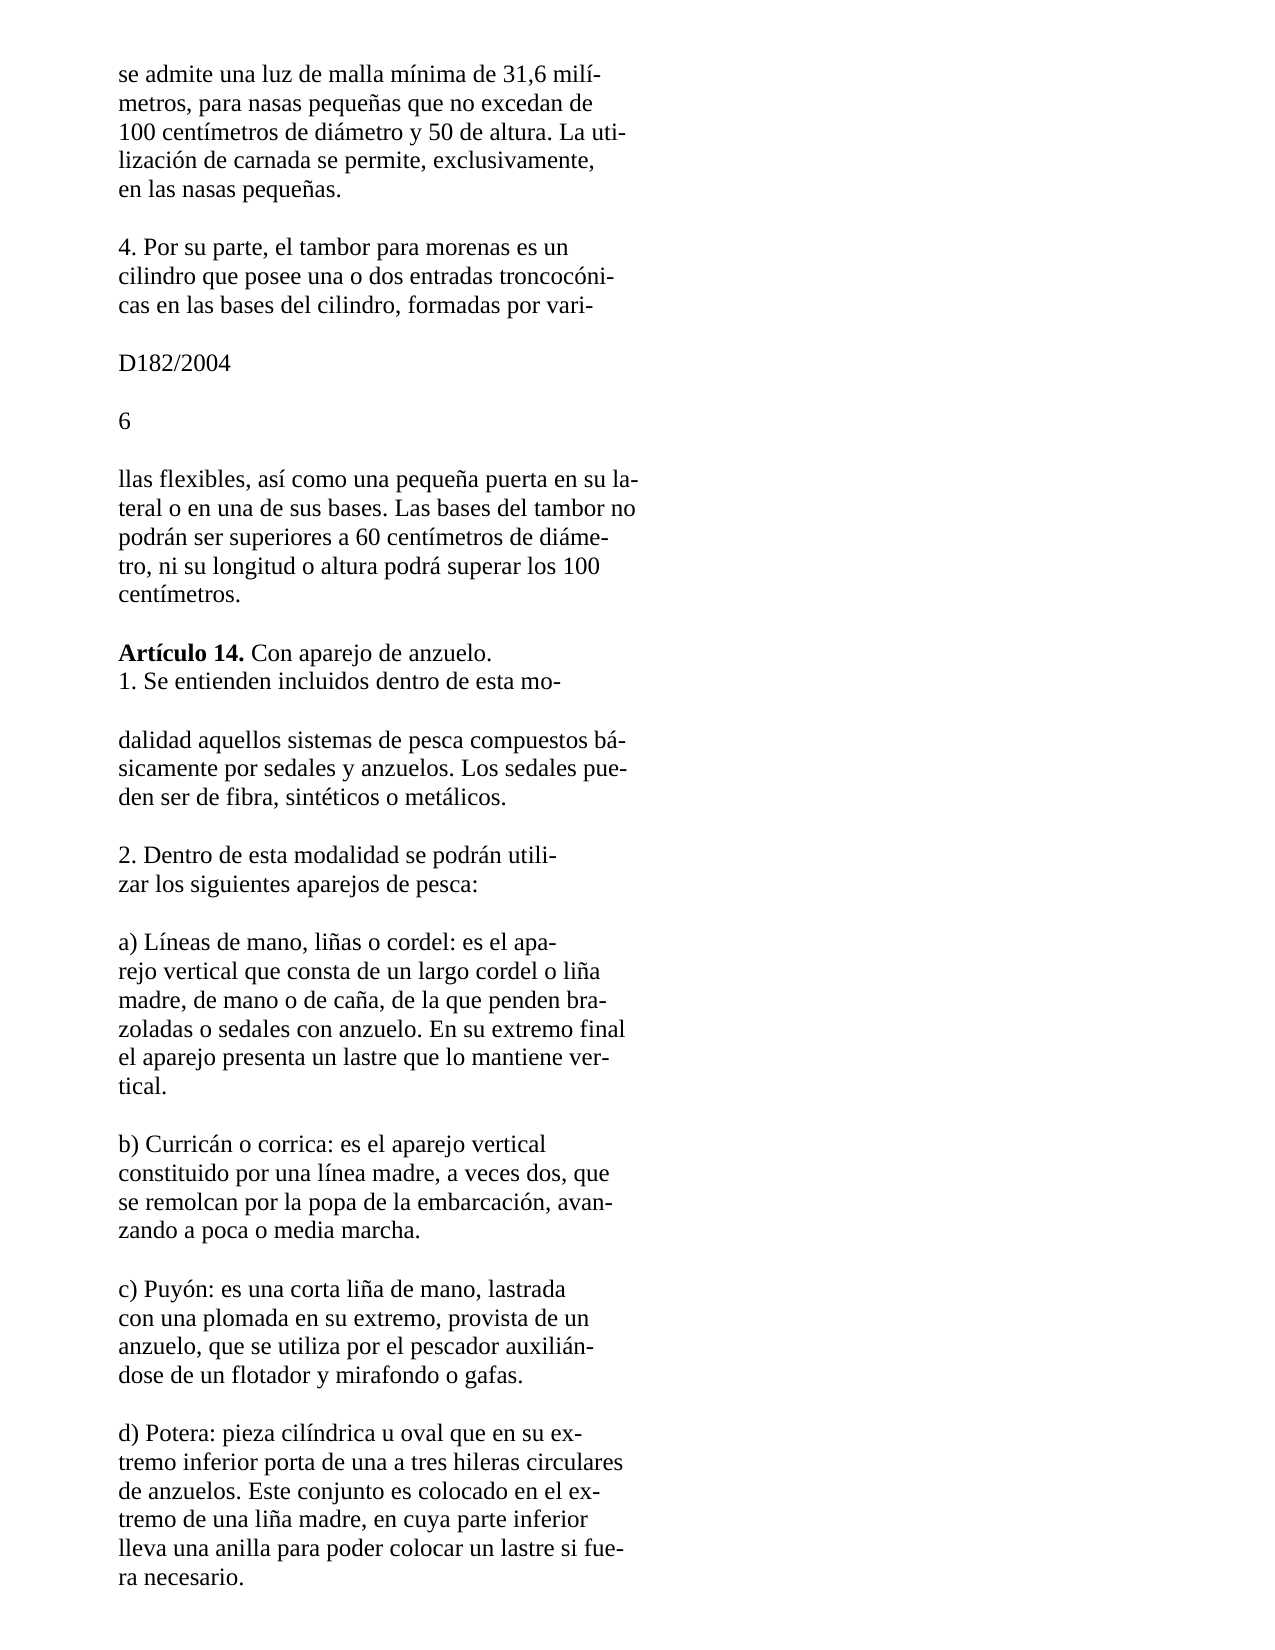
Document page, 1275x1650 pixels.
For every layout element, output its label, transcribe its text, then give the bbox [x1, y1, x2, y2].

text 6 [118, 406, 1216, 435]
text 4. Por su parte, el tambor para morenas es un cilindro que posee una o dos entradas troncocóni- cas en las bases del cilindro, formadas por vari- [118, 232, 1216, 318]
text b) Curricán o corrica: es el aparejo vertical constituido por una línea madre, a veces dos, que se remolcan por la popa de la embarcación, avan- zando a poca o media marcha. [118, 1129, 1216, 1244]
text c) Puyón: es una corta liña de mano, lastrada con una plomada en su extremo, provista de un anzuelo, que se utiliza por el pescador auxilián- dose de un flotador y mirafondo o gafas. [118, 1274, 1216, 1389]
text 2. Dentro de esta modalidad se podrán utili- zar los siguientes aparejos de pesca: [118, 840, 1216, 898]
text dalidad aquellos sistemas de pesca compuestos bá- sicamente por sedales y anzuelos. Los sedales pue- den ser de fibra, sintéticos o metálicos. [118, 725, 1216, 811]
text d) Potera: pieza cilíndrica u oval que en su ex- tremo inferior porta de una a tres hileras circulares de anzuelos. Este conjunto es colocado en el ex- tremo de una liña madre, en cuya parte inferior lleva una anilla para poder colocar un lastre si fue- ra necesario. [118, 1418, 1216, 1591]
text D182/2004 [118, 348, 1216, 377]
text a) Líneas de mano, liñas o cordel: es el apa- rejo vertical que consta de un largo cordel o liña madre, de mano o de caña, de la que penden bra- zoladas o sedales con anzuelo. En su extremo final el aparejo presenta un lastre que lo mantiene ver- tical. [118, 927, 1216, 1100]
text se admite una luz de malla mínima de 31,6 milí- metros, para nasas pequeñas que no excedan de 100 centímetros de diámetro y 50 de altura. La uti- lización de carnada se permite, exclusivamente, en las nasas pequeñas. [118, 59, 1216, 203]
text Artículo 14. Con aparejo de anzuelo. 1. Se entienden incluidos dentro de esta mo- [118, 638, 1216, 695]
text llas flexibles, así como una pequeña puerta en su la- teral o en una de sus bases. Las bases del tambor no podrán ser superiores a 60 centímetros de diáme- tro, ni su longitud o altura podrá superar los 100 centímetros. [118, 464, 1216, 608]
